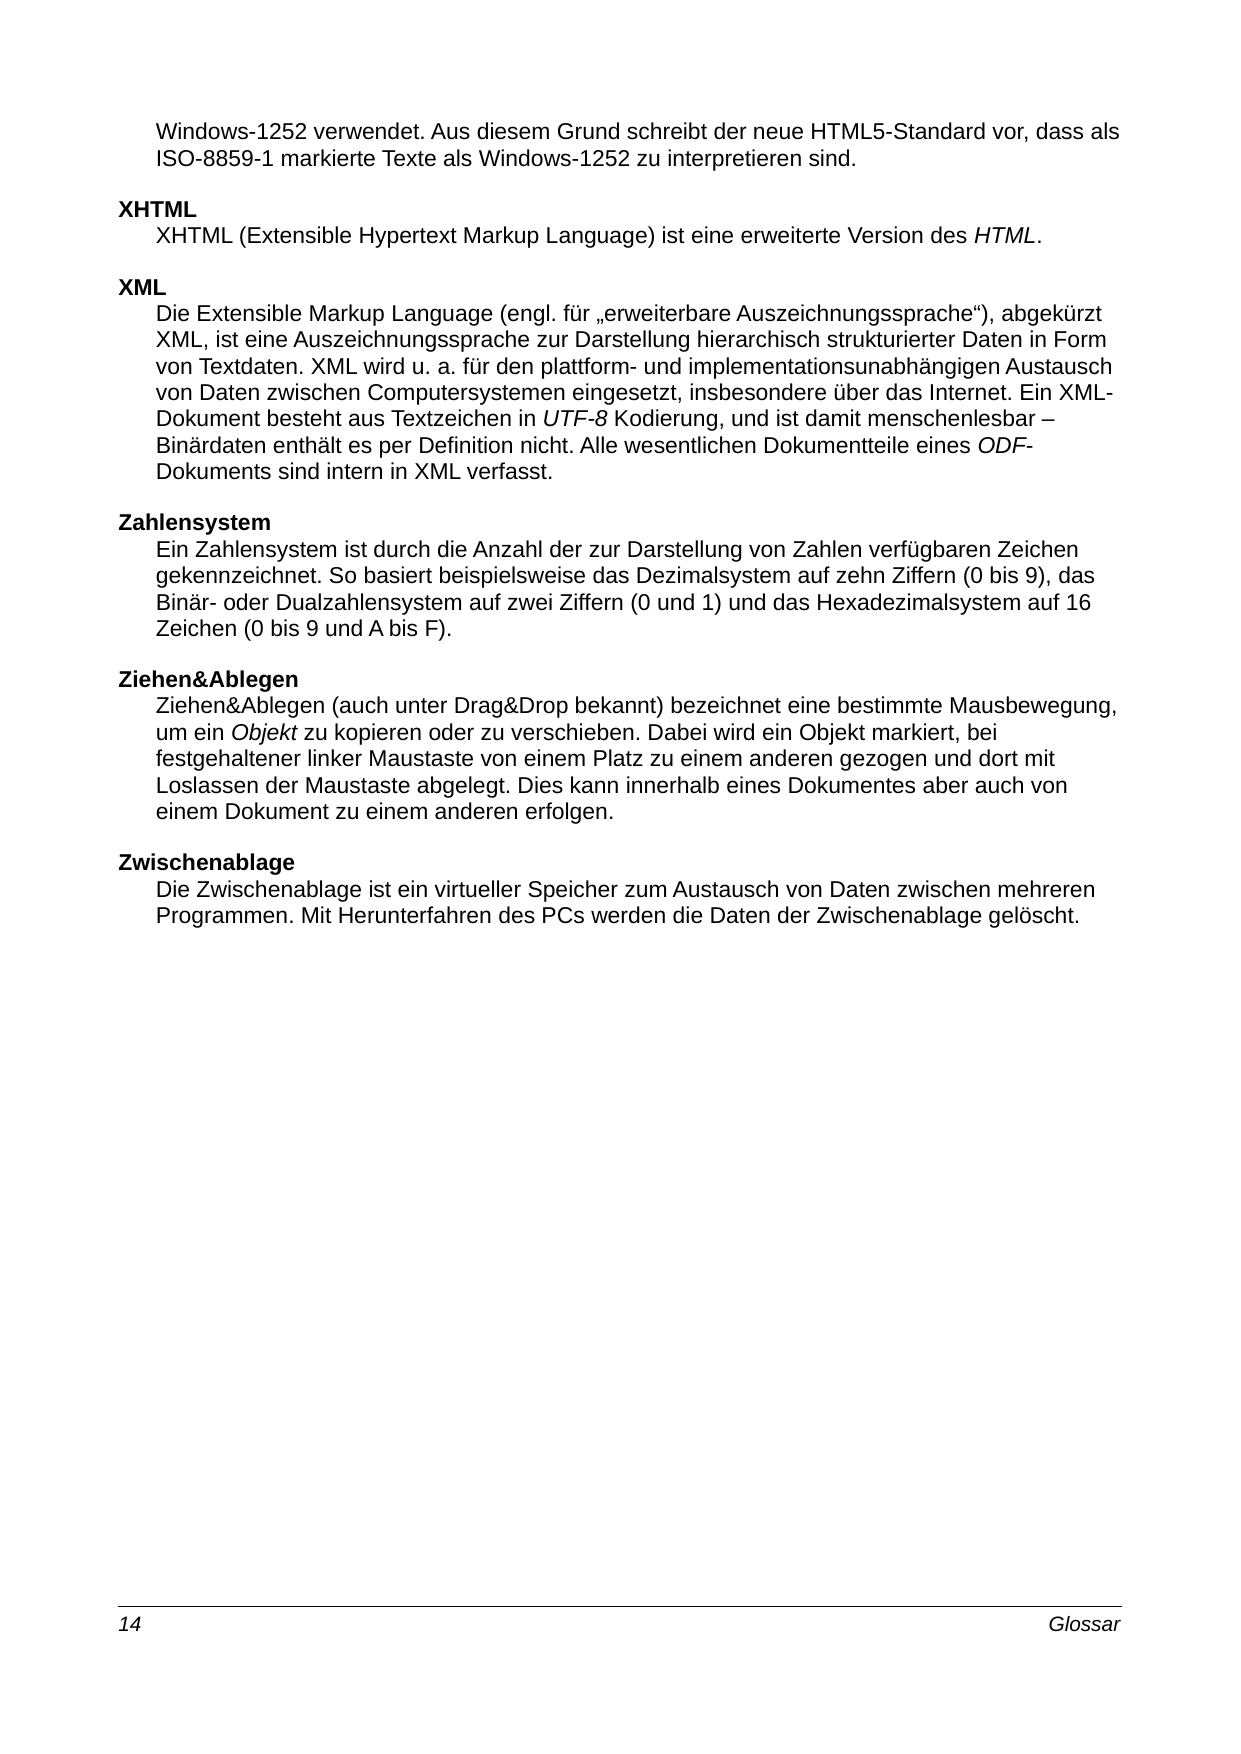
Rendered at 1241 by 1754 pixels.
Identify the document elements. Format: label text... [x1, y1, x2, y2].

list Zwischenablage [118, 849, 1122, 876]
text Windows-1252 verwendet. Aus diesem Grund schreibt der neue HTML5-Standard vor, dass als ISO-8859-1 markierte Texte als Windows-1252 zu interpretieren sind. [156, 118, 1122, 171]
text XHTML (Extensible Hypertext Markup Language) ist eine erweiterte Version des HTML. [156, 222, 1122, 248]
text Die Zwischenablage ist ein virtueller Speicher zum Austausch von Daten zwischen mehreren Programmen. Mit Herunterfahren des PCs werden die Daten der Zwischenablage gelöscht. [156, 876, 1122, 928]
list XML [118, 273, 1122, 300]
text Ziehen&Ablegen (auch unter Drag&Drop bekannt) bezeichnet eine bestimmte Mausbewegung, um ein Objekt zu kopieren oder zu verschieben. Dabei wird ein Objekt markiert, bei festgehaltener linker Maustaste von einem Platz zu einem anderen gezogen und dort mit Loslassen der Maustaste abgelegt. Dies kann innerhalb eines Dokumentes aber auch von einem Dokument zu einem anderen erfolgen. [156, 692, 1122, 824]
list XHTML [118, 196, 1122, 222]
text Ein Zahlensystem ist durch die Anzahl der zur Darstellung von Zahlen verfügbaren Zeichen gekennzeichnet. So basiert beispielsweise das Dezimalsystem auf zehn Ziffern (0 bis 9), das Binär- oder Dualzahlensystem auf zwei Ziffern (0 und 1) und das Hexadezimalsystem auf 16 Zeichen (0 bis 9 und A bis F). [156, 536, 1122, 641]
list Zahlensystem [118, 509, 1122, 536]
text Die Extensible Markup Language (engl. für „erweiterbare Auszeichnungssprache“), abgekürzt XML, ist eine Auszeichnungssprache zur Darstellung hierarchisch strukturierter Daten in Form von Textdaten. XML wird u. a. für den plattform- und implementationsunabhängigen Austausch von Daten zwischen Computersystemen eingesetzt, insbesondere über das Internet. Ein XML-Dokument besteht aus Textzeichen in UTF-8 Kodierung, und ist damit menschenlesbar – Binärdaten enthält es per Definition nicht. Alle wesentlichen Dokumentteile eines ODF-Dokuments sind intern in XML verfasst. [156, 300, 1122, 484]
list Ziehen&Ablegen [118, 666, 1122, 692]
